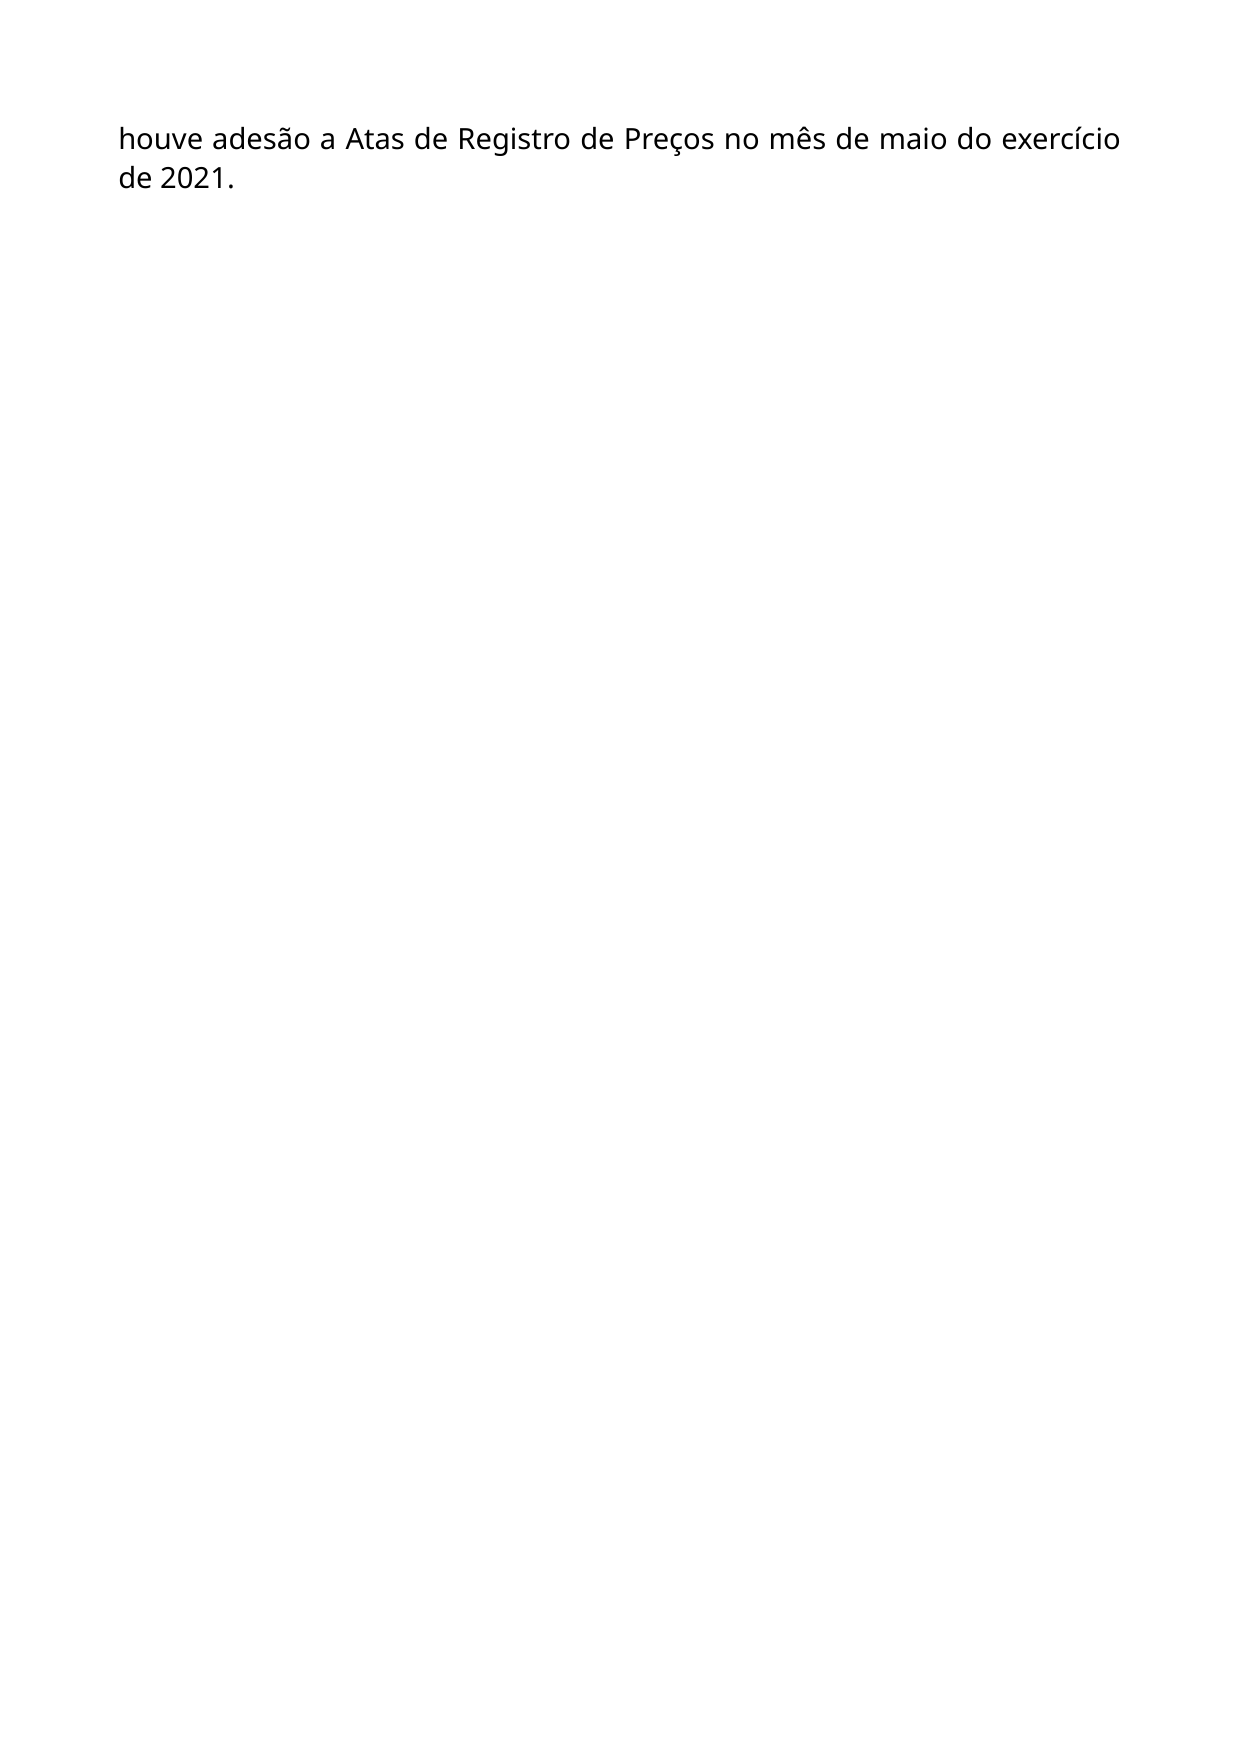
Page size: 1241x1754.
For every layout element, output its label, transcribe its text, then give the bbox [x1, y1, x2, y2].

text houve adesão a Atas de Registro de Preços no mês de maio do exercício de 2021. [118, 118, 1122, 197]
